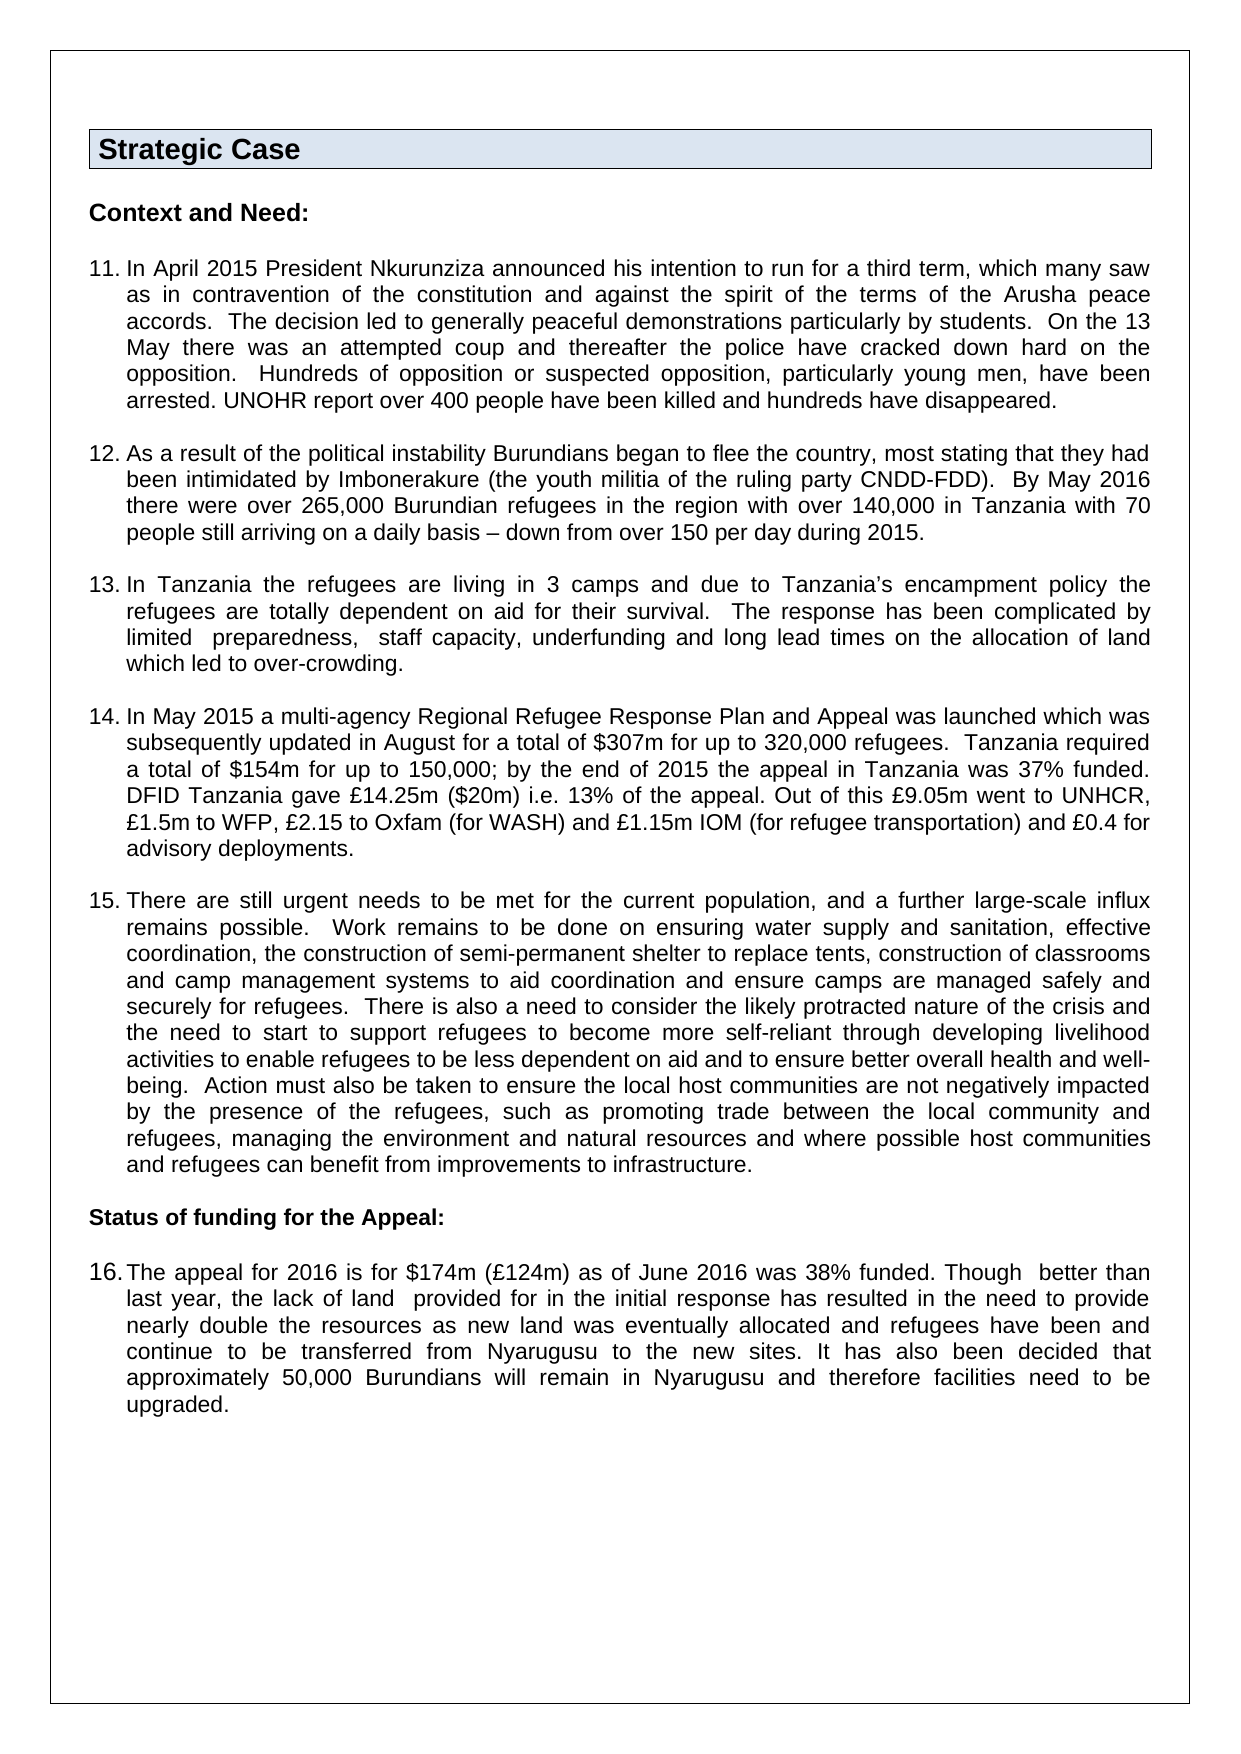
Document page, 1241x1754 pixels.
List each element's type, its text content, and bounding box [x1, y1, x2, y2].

list There are still urgent needs to be met for the current population, and a further large-scale influx remains possible. Work remains to be done on ensuring water supply and sanitation, effective coordination, the construction of semi-permanent shelter to replace tents, construction of classrooms and camp management systems to aid coordination and ensure camps are managed safely and securely for refugees. There is also a need to consider the likely protracted nature of the crisis and the need to start to support refugees to become more self-reliant through developing livelihood activities to enable refugees to be less dependent on aid and to ensure better overall health and well-being. Action must also be taken to ensure the local host communities are not negatively impacted by the presence of the refugees, such as promoting trade between the local community and refugees, managing the environment and natural resources and where possible host communities and refugees can benefit from improvements to infrastructure. [89, 887, 1152, 1177]
list As a result of the political instability Burundians began to flee the country, most stating that they had been intimidated by Imbonerakure (the youth militia of the ruling party CNDD-FDD). By May 2016 there were over 265,000 Burundian refugees in the region with over 140,000 in Tanzania with 70 people still arriving on a daily basis – down from over 150 per day during 2015. [89, 439, 1152, 545]
list The appeal for 2016 is for $174m (£124m) as of June 2016 was 38% funded. Though better than last year, the lack of land provided for in the initial response has resulted in the need to provide nearly double the resources as new land was eventually allocated and refugees have been and continue to be transferred from Nyarugusu to the new sites. It has also been decided that approximately 50,000 Burundians will remain in Nyarugusu and therefore facilities need to be upgraded. [89, 1256, 1152, 1417]
list In Tanzania the refugees are living in 3 camps and due to Tanzania’s encampment policy the refugees are totally dependent on aid for their survival. The response has been complicated by limited preparedness, staff capacity, underfunding and long lead times on the allocation of land which led to over-crowding. [89, 571, 1152, 677]
text Strategic Case [90, 130, 1151, 168]
list In May 2015 a multi-agency Regional Refugee Response Plan and Appeal was launched which was subsequently updated in August for a total of $307m for up to 320,000 refugees. Tanzania required a total of $154m for up to 150,000; by the end of 2015 the appeal in Tanzania was 37% funded. DFID Tanzania gave £14.25m ($20m) i.e. 13% of the appeal. Out of this £9.05m went to UNHCR, £1.5m to WFP, £2.15 to Oxfam (for WASH) and £1.15m IOM (for refugee transportation) and £0.4 for advisory deployments. [89, 703, 1152, 861]
text Status of funding for the Appeal: [89, 1204, 1152, 1230]
list In April 2015 President Nkurunziza announced his intention to run for a third term, which many saw as in contravention of the constitution and against the spirit of the terms of the Arusha peace accords. The decision led to generally peaceful demonstrations particularly by students. On the 13 May there was an attempted coup and thereafter the police have cracked down hard on the opposition. Hundreds of opposition or suspected opposition, particularly young men, have been arrested. UNOHR report over 400 people have been killed and hundreds have disappeared. [89, 255, 1152, 413]
text Context and Need: [89, 197, 1152, 226]
